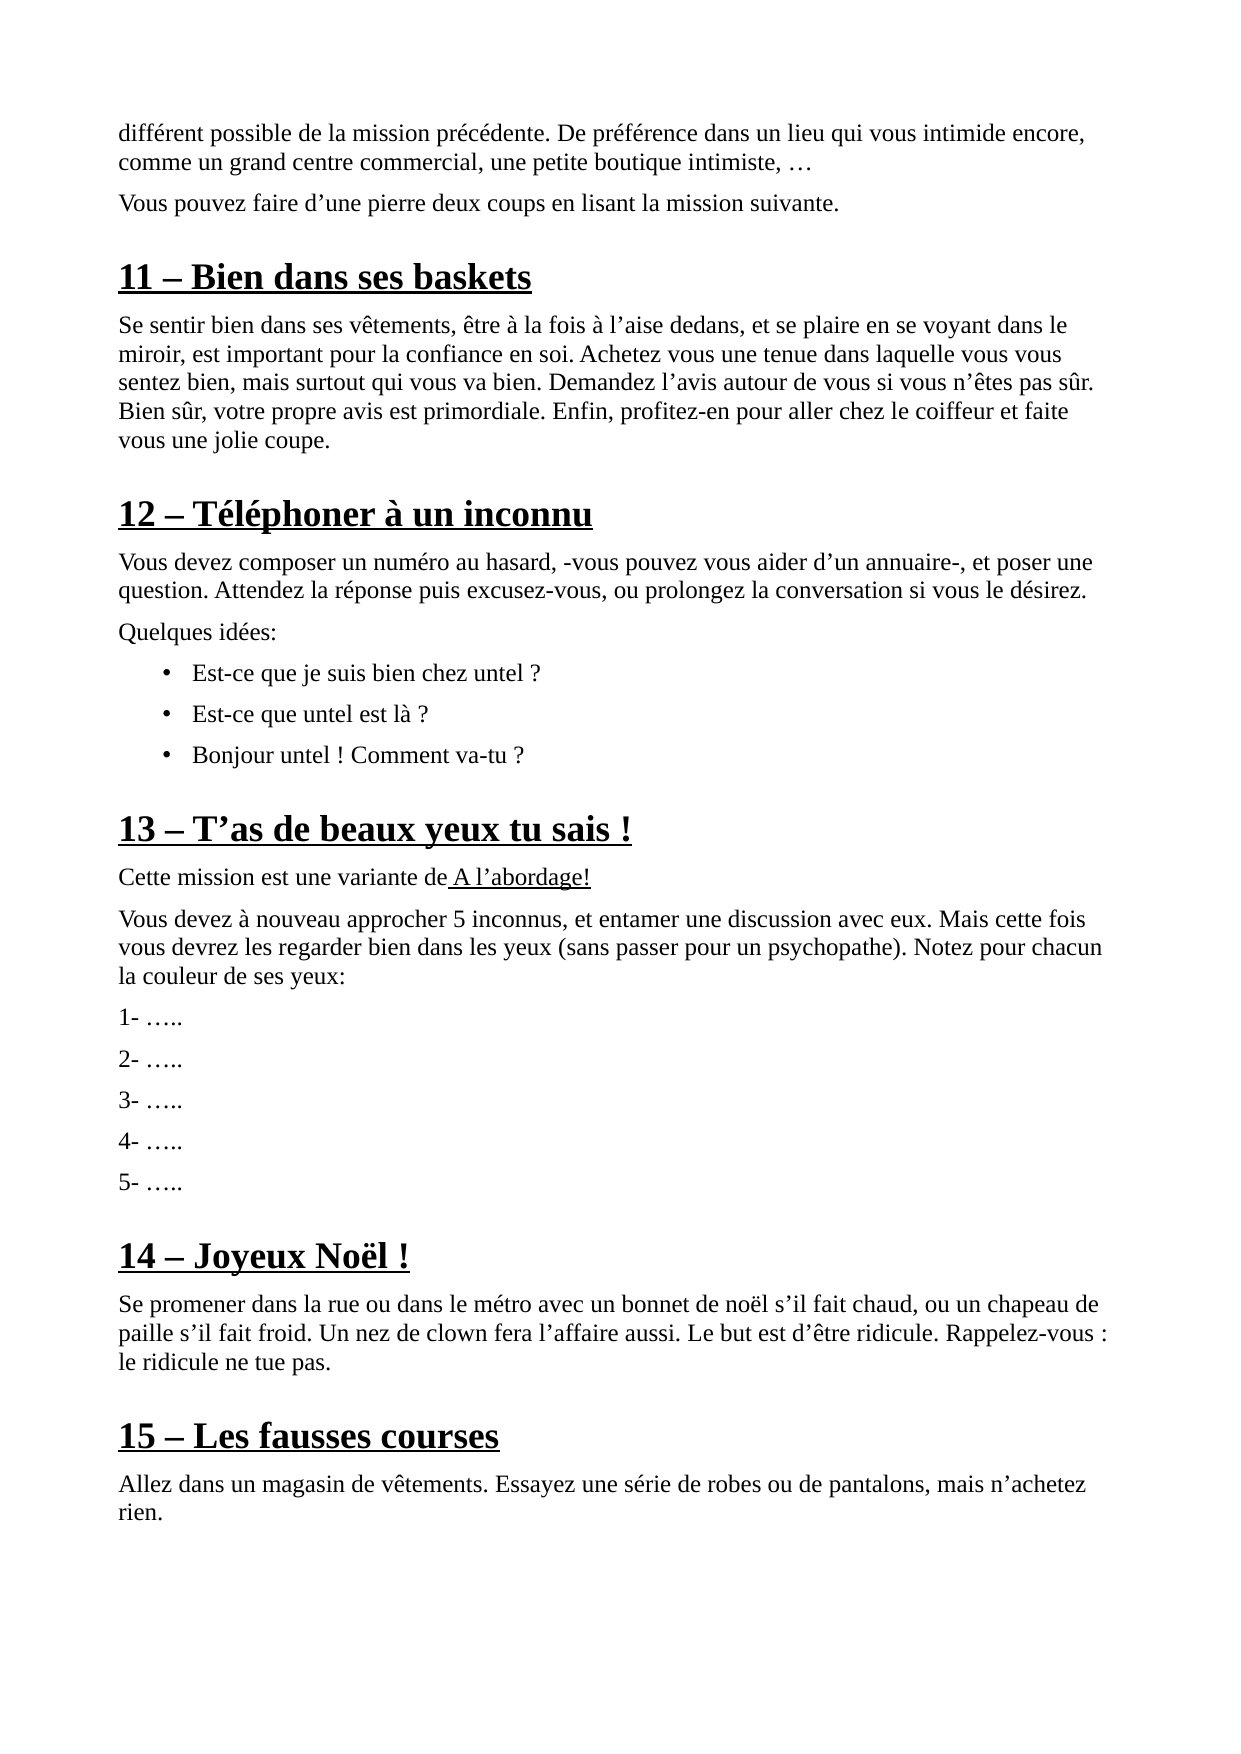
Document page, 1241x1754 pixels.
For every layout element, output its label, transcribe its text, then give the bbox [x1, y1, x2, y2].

text différent possible de la mission précédente. De préférence dans un lieu qui vous intimide encore, comme un grand centre commercial, une petite boutique intimiste, … [118, 118, 1122, 176]
list Est-ce que untel est là ? [162, 699, 1122, 728]
text 3- ….. [118, 1085, 1122, 1114]
subtitle 11 – Bien dans ses baskets [118, 254, 1122, 297]
text Quelques idées: [118, 617, 1122, 646]
text Cette mission est une variante de A l’abordage! [118, 862, 1122, 891]
text Allez dans un magasin de vêtements. Essayez une série de robes ou de pantalons, mais n’achetez rien. [118, 1469, 1122, 1526]
text 5- ….. [118, 1167, 1122, 1196]
text Se sentir bien dans ses vêtements, être à la fois à l’aise dedans, et se plaire en se voyant dans le miroir, est important pour la confiance en soi. Achetez vous une tenue dans laquelle vous vous sentez bien, mais surtout qui vous va bien. Demandez l’avis autour de vous si vous n’êtes pas sûr. Bien sûr, votre propre avis est primordiale. Enfin, profitez-en pour aller chez le coiffeur et faite vous une jolie coupe. [118, 310, 1122, 454]
text Se promener dans la rue ou dans le métro avec un bonnet de noël s’il fait chaud, ou un chapeau de paille s’il fait froid. Un nez de clown fera l’affaire aussi. Le but est d’être ridicule. Rappelez-vous : le ridicule ne tue pas. [118, 1289, 1122, 1376]
subtitle 14 – Joyeux Noël ! [118, 1234, 1122, 1277]
subtitle 13 – T’as de beaux yeux tu sais ! [118, 807, 1122, 850]
text Vous devez composer un numéro au hasard, -vous pouvez vous aider d’un annuaire-, et poser une question. Attendez la réponse puis excusez-vous, ou prolongez la conversation si vous le désirez. [118, 547, 1122, 604]
subtitle 12 – Téléphoner à un inconnu [118, 491, 1122, 534]
subtitle 15 – Les fausses courses [118, 1413, 1122, 1456]
list Bonjour untel ! Comment va-tu ? [162, 741, 1122, 769]
text Vous pouvez faire d’une pierre deux coups en lisant la mission suivante. [118, 188, 1122, 217]
text 4- ….. [118, 1126, 1122, 1155]
list Est-ce que je suis bien chez untel ? [162, 658, 1122, 687]
text 1- ….. [118, 1002, 1122, 1031]
text Vous devez à nouveau approcher 5 inconnus, et entamer une discussion avec eux. Mais cette fois vous devrez les regarder bien dans les yeux (sans passer pour un psychopathe). Notez pour chacun la couleur de ses yeux: [118, 904, 1122, 990]
text 2- ….. [118, 1044, 1122, 1072]
